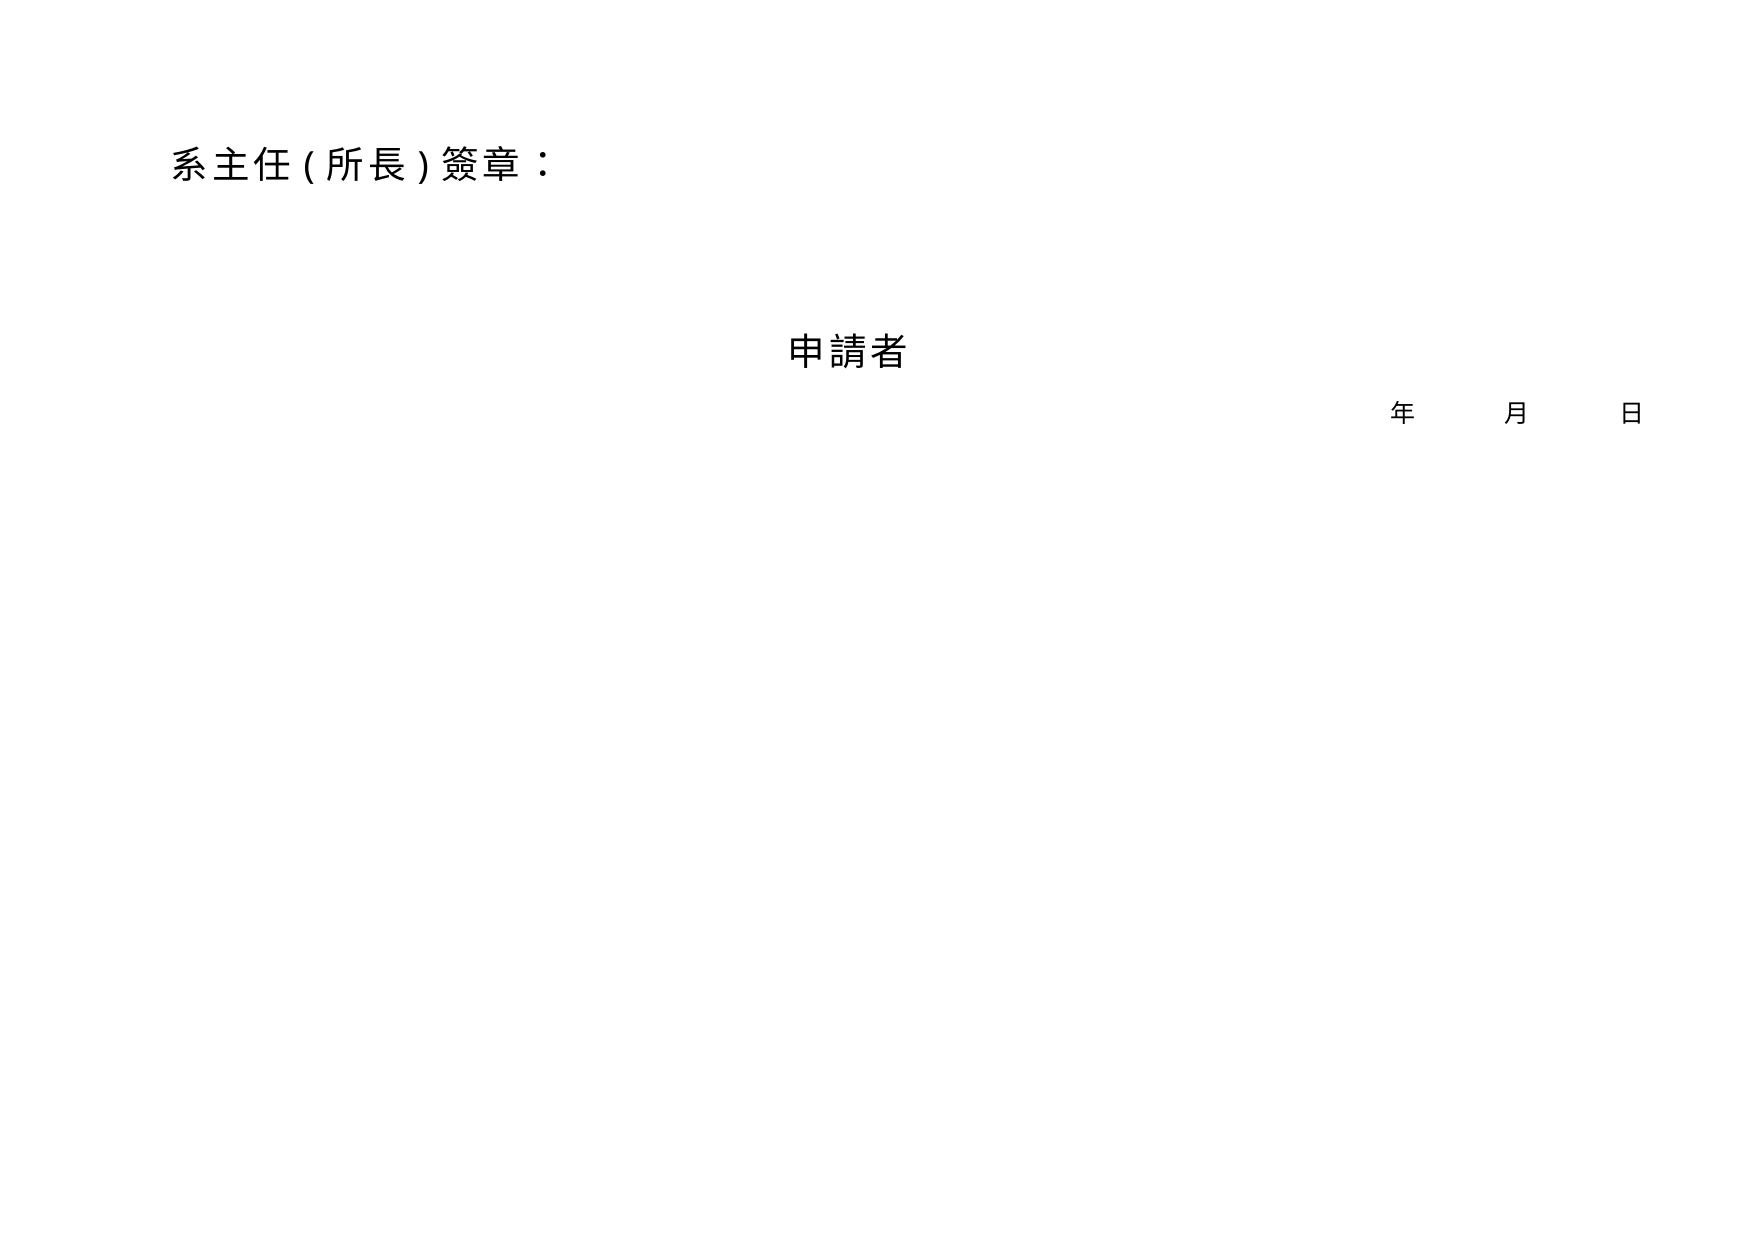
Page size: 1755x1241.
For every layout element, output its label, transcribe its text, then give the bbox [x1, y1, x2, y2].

text 申請者 年 月 日 [85, 308, 1658, 433]
text 系主任(所長)簽章： [85, 120, 1658, 183]
